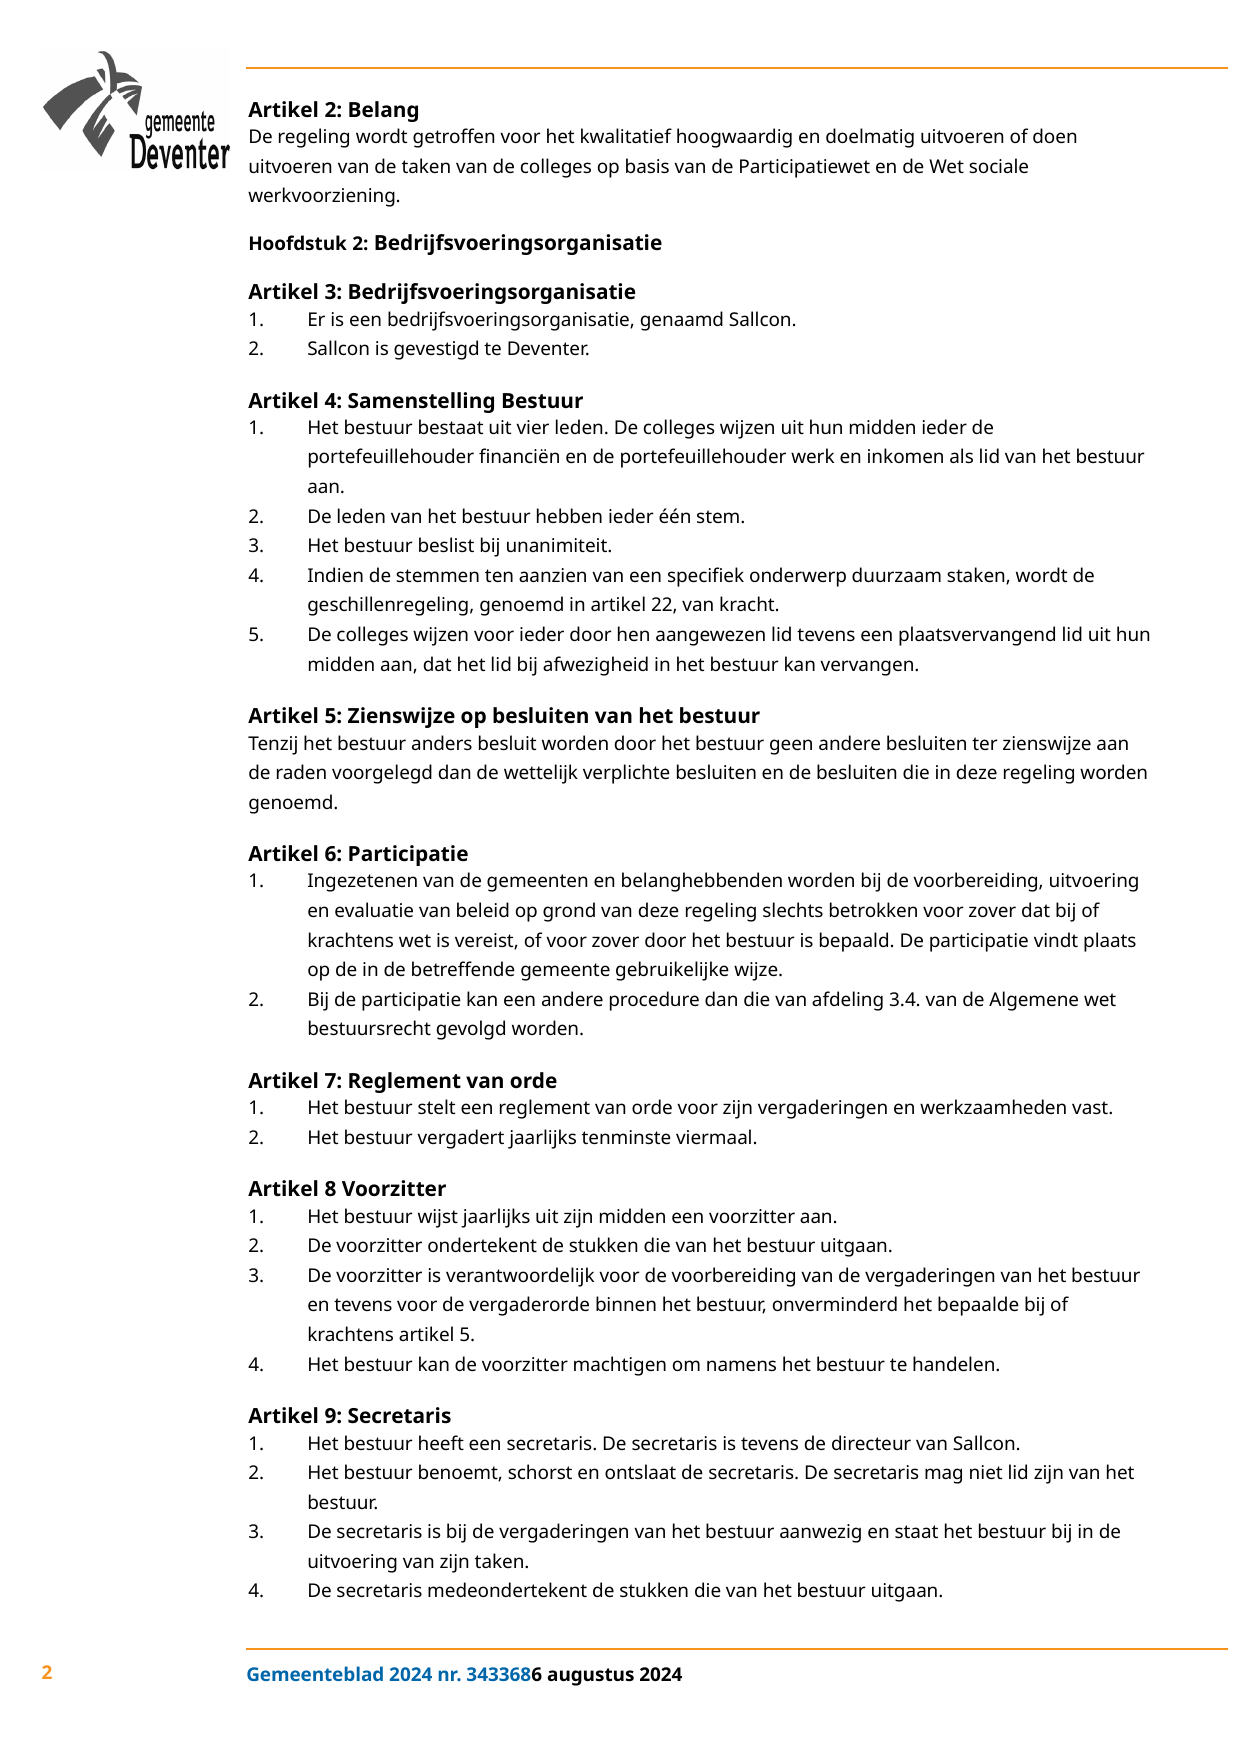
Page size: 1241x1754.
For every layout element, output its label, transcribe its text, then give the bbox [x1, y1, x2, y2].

list De leden van het bestuur hebben ieder één stem. [248, 503, 1152, 529]
text Artikel 8 Voorzitter [248, 1174, 1152, 1203]
text Tenzij het bestuur anders besluit worden door het bestuur geen andere besluiten ter zienswijze aan de raden voorgelegd dan de wettelijk verplichte besluiten en de besluiten die in deze regeling worden genoemd. [248, 730, 1152, 814]
text Artikel 4: Samenstelling Bestuur [248, 386, 1152, 414]
list Sallcon is gevestigd te Deventer. [248, 335, 1152, 361]
text Artikel 7: Reglement van orde [248, 1066, 1152, 1094]
text Artikel 6: Participatie [248, 839, 1152, 868]
list Het bestuur vergadert jaarlijks tenminste viermaal. [248, 1124, 1152, 1150]
list Ingezetenen van de gemeenten en belanghebbenden worden bij de voorbereiding, uitvoering en evaluatie van beleid op grond van deze regeling slechts betrokken voor zover dat bij of krachtens wet is vereist, of voor zover door het bestuur is bepaald. De participatie vindt plaats op de in de betreffende gemeente gebruikelijke wijze. [248, 868, 1152, 982]
text Hoofdstuk 2: Bedrijfsvoeringsorganisatie [248, 228, 1152, 256]
text Artikel 2: Belang [248, 95, 1152, 123]
list Het bestuur stelt een reglement van orde voor zijn vergaderingen en werkzaamheden vast. [248, 1094, 1152, 1120]
list Het bestuur wijst jaarlijks uit zijn midden een voorzitter aan. [248, 1203, 1152, 1229]
list De colleges wijzen voor ieder door hen aangewezen lid tevens een plaatsvervangend lid uit hun midden aan, dat het lid bij afwezigheid in het bestuur kan vervangen. [248, 621, 1152, 677]
list Het bestuur benoemt, schorst en ontslaat de secretaris. De secretaris mag niet lid zijn van het bestuur. [248, 1459, 1152, 1514]
list De voorzitter ondertekent de stukken die van het bestuur uitgaan. [248, 1232, 1152, 1258]
picture [41, 47, 231, 172]
list Bij de participatie kan een andere procedure dan die van afdeling 3.4. van de Algemene wet bestuursrecht gevolgd worden. [248, 986, 1152, 1041]
list De voorzitter is verantwoordelijk voor de voorbereiding van de vergaderingen van het bestuur en tevens voor de vergaderorde binnen het bestuur, onverminderd het bepaalde bij of krachtens artikel 5. [248, 1262, 1152, 1347]
list Er is een bedrijfsvoeringsorganisatie, genaamd Sallcon. [248, 306, 1152, 331]
text Artikel 5: Zienswijze op besluiten van het bestuur [248, 701, 1152, 730]
list Het bestuur kan de voorzitter machtigen om namens het bestuur te handelen. [248, 1351, 1152, 1377]
list Het bestuur heeft een secretaris. De secretaris is tevens de directeur van Sallcon. [248, 1430, 1152, 1455]
list De secretaris medeondertekent de stukken die van het bestuur uitgaan. [248, 1578, 1152, 1603]
list De secretaris is bij de vergaderingen van het bestuur aanwezig en staat het bestuur bij in de uitvoering van zijn taken. [248, 1518, 1152, 1574]
list Indien de stemmen ten aanzien van een specifiek onderwerp duurzaam staken, wordt de geschillenregeling, genoemd in artikel 22, van kracht. [248, 562, 1152, 617]
text De regeling wordt getroffen voor het kwalitatief hoogwaardig en doelmatig uitvoeren of doen uitvoeren van de taken van de colleges op basis van de Participatiewet en de Wet sociale werkvoorziening. [248, 123, 1152, 208]
text Artikel 9: Secretaris [248, 1401, 1152, 1430]
list Het bestuur beslist bij unanimiteit. [248, 532, 1152, 558]
text Artikel 3: Bedrijfsvoeringsorganisatie [248, 277, 1152, 306]
list Het bestuur bestaat uit vier leden. De colleges wijzen uit hun midden ieder de portefeuillehouder financiën en de portefeuillehouder werk en inkomen als lid van het bestuur aan. [248, 414, 1152, 499]
